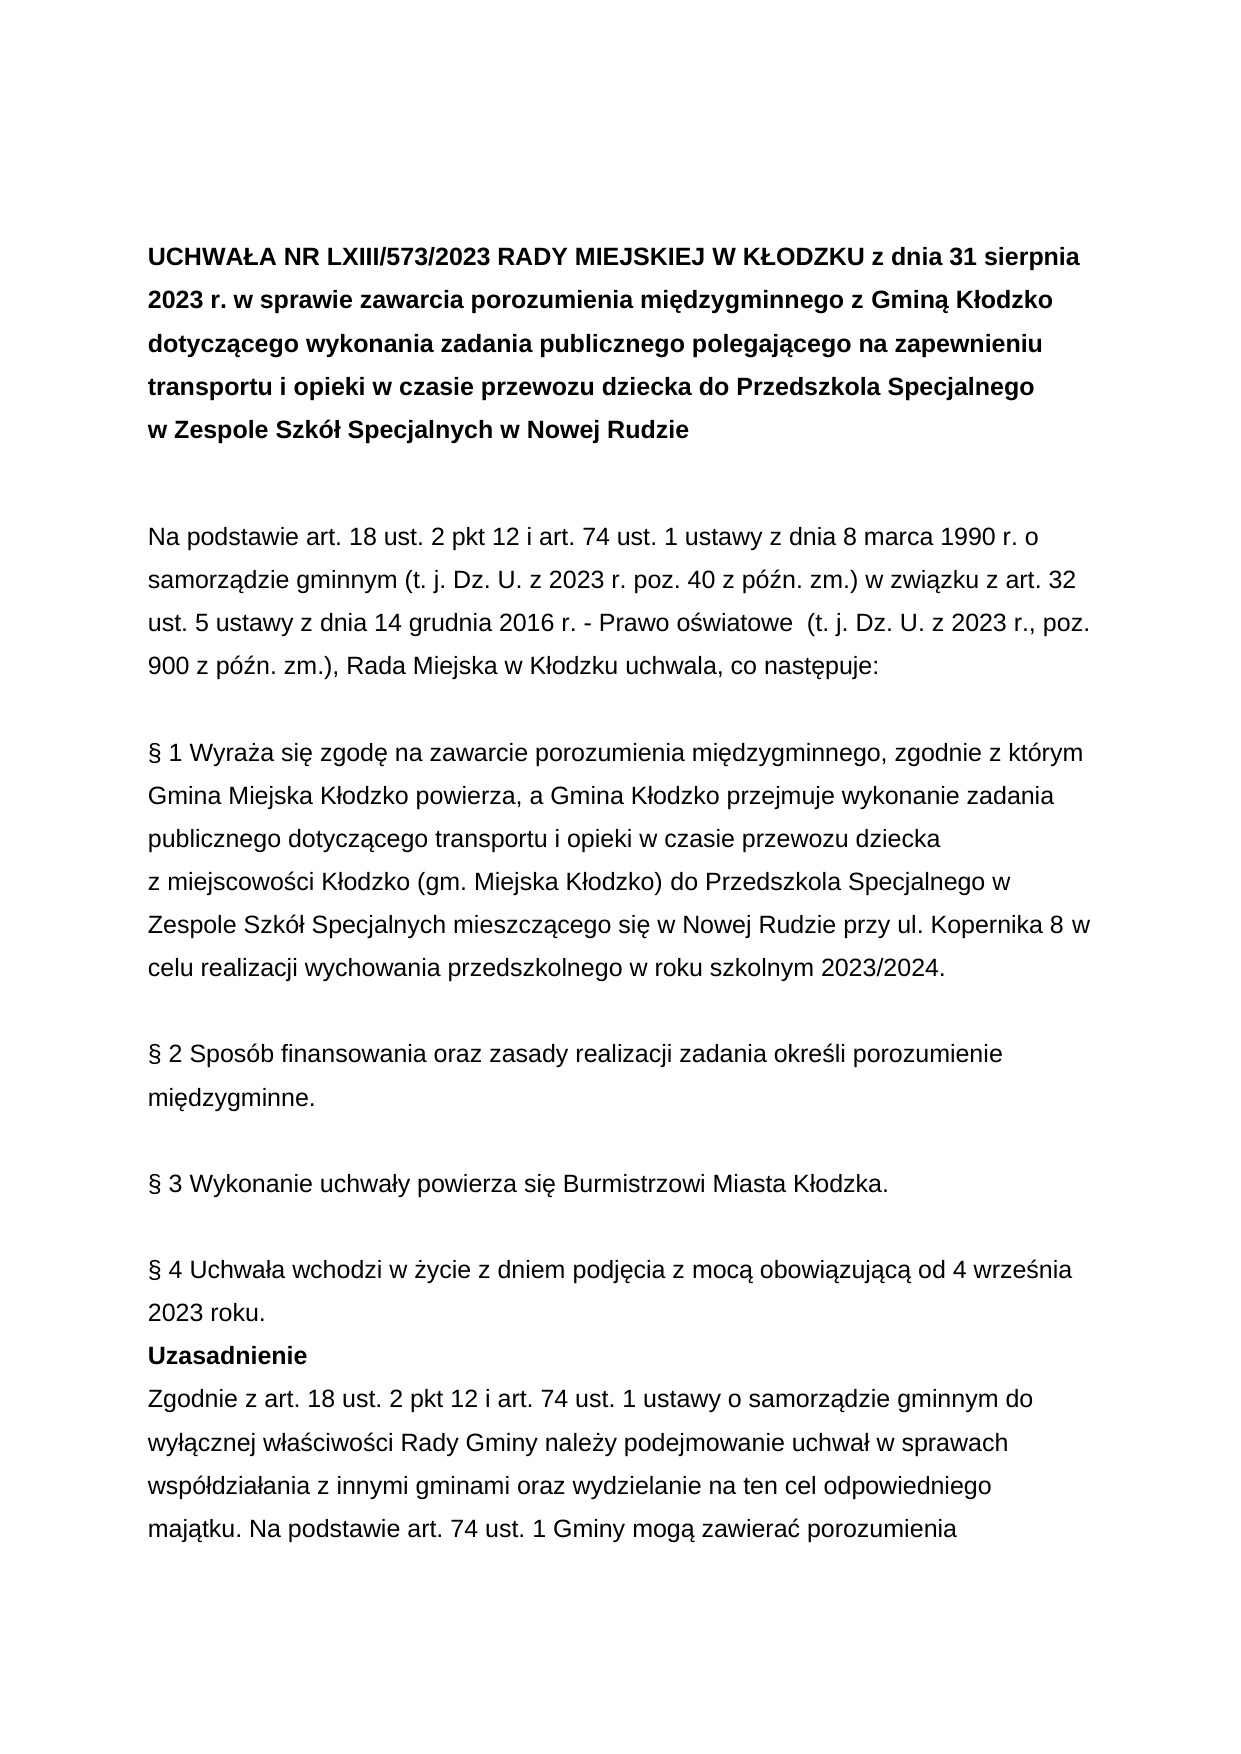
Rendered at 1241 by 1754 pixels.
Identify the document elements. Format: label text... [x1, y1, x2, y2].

text UCHWAŁA NR LXIII/573/2023 RADY MIEJSKIEJ W KŁODZKU z dnia 31 sierpnia 2023 r. w sprawie zawarcia porozumienia międzygminnego z Gminą Kłodzko dotyczącego wykonania zadania publicznego polegającego na zapewnieniu transportu i opieki w czasie przewozu dziecka do Przedszkola Specjalnego w Zespole Szkół Specjalnych w Nowej Rudzie [148, 242, 1092, 443]
text Uzasadnienie [148, 1341, 1092, 1370]
text § 1 Wyraża się zgodę na zawarcie porozumienia międzygminnego, zgodnie z którym Gmina Miejska Kłodzko powierza, a Gmina Kłodzko przejmuje wykonanie zadania publicznego dotyczącego transportu i opieki w czasie przewozu dziecka z miejscowości Kłodzko (gm. Miejska Kłodzko) do Przedszkola Specjalnego w Zespole Szkół Specjalnych mieszczącego się w Nowej Rudzie przy ul. Kopernika 8 w celu realizacji wychowania przedszkolnego w roku szkolnym 2023/2024. [148, 737, 1092, 982]
text Zgodnie z art. 18 ust. 2 pkt 12 i art. 74 ust. 1 ustawy o samorządzie gminnym do wyłącznej właściwości Rady Gminy należy podejmowanie uchwał w sprawach współdziałania z innymi gminami oraz wydzielanie na ten cel odpowiedniego majątku. Na podstawie art. 74 ust. 1 Gminy mogą zawierać porozumienia [148, 1384, 1092, 1542]
text § 3 Wykonanie uchwały powierza się Burmistrzowi Miasta Kłodzka. [148, 1169, 1092, 1197]
text § 4 Uchwała wchodzi w życie z dniem podjęcia z mocą obowiązującą od 4 września 2023 roku. [148, 1255, 1092, 1327]
text Na podstawie art. 18 ust. 2 pkt 12 i art. 74 ust. 1 ustawy z dnia 8 marca 1990 r. o samorządzie gminnym (t. j. Dz. U. z 2023 r. poz. 40 z późn. zm.) w związku z art. 32 ust. 5 ustawy z dnia 14 grudnia 2016 r. - Prawo oświatowe (t. j. Dz. U. z 2023 r., poz. 900 z późn. zm.), Rada Miejska w Kłodzku uchwala, co następuje: [148, 522, 1092, 680]
text § 2 Sposób finansowania oraz zasady realizacji zadania określi porozumienie międzygminne. [148, 1039, 1092, 1111]
